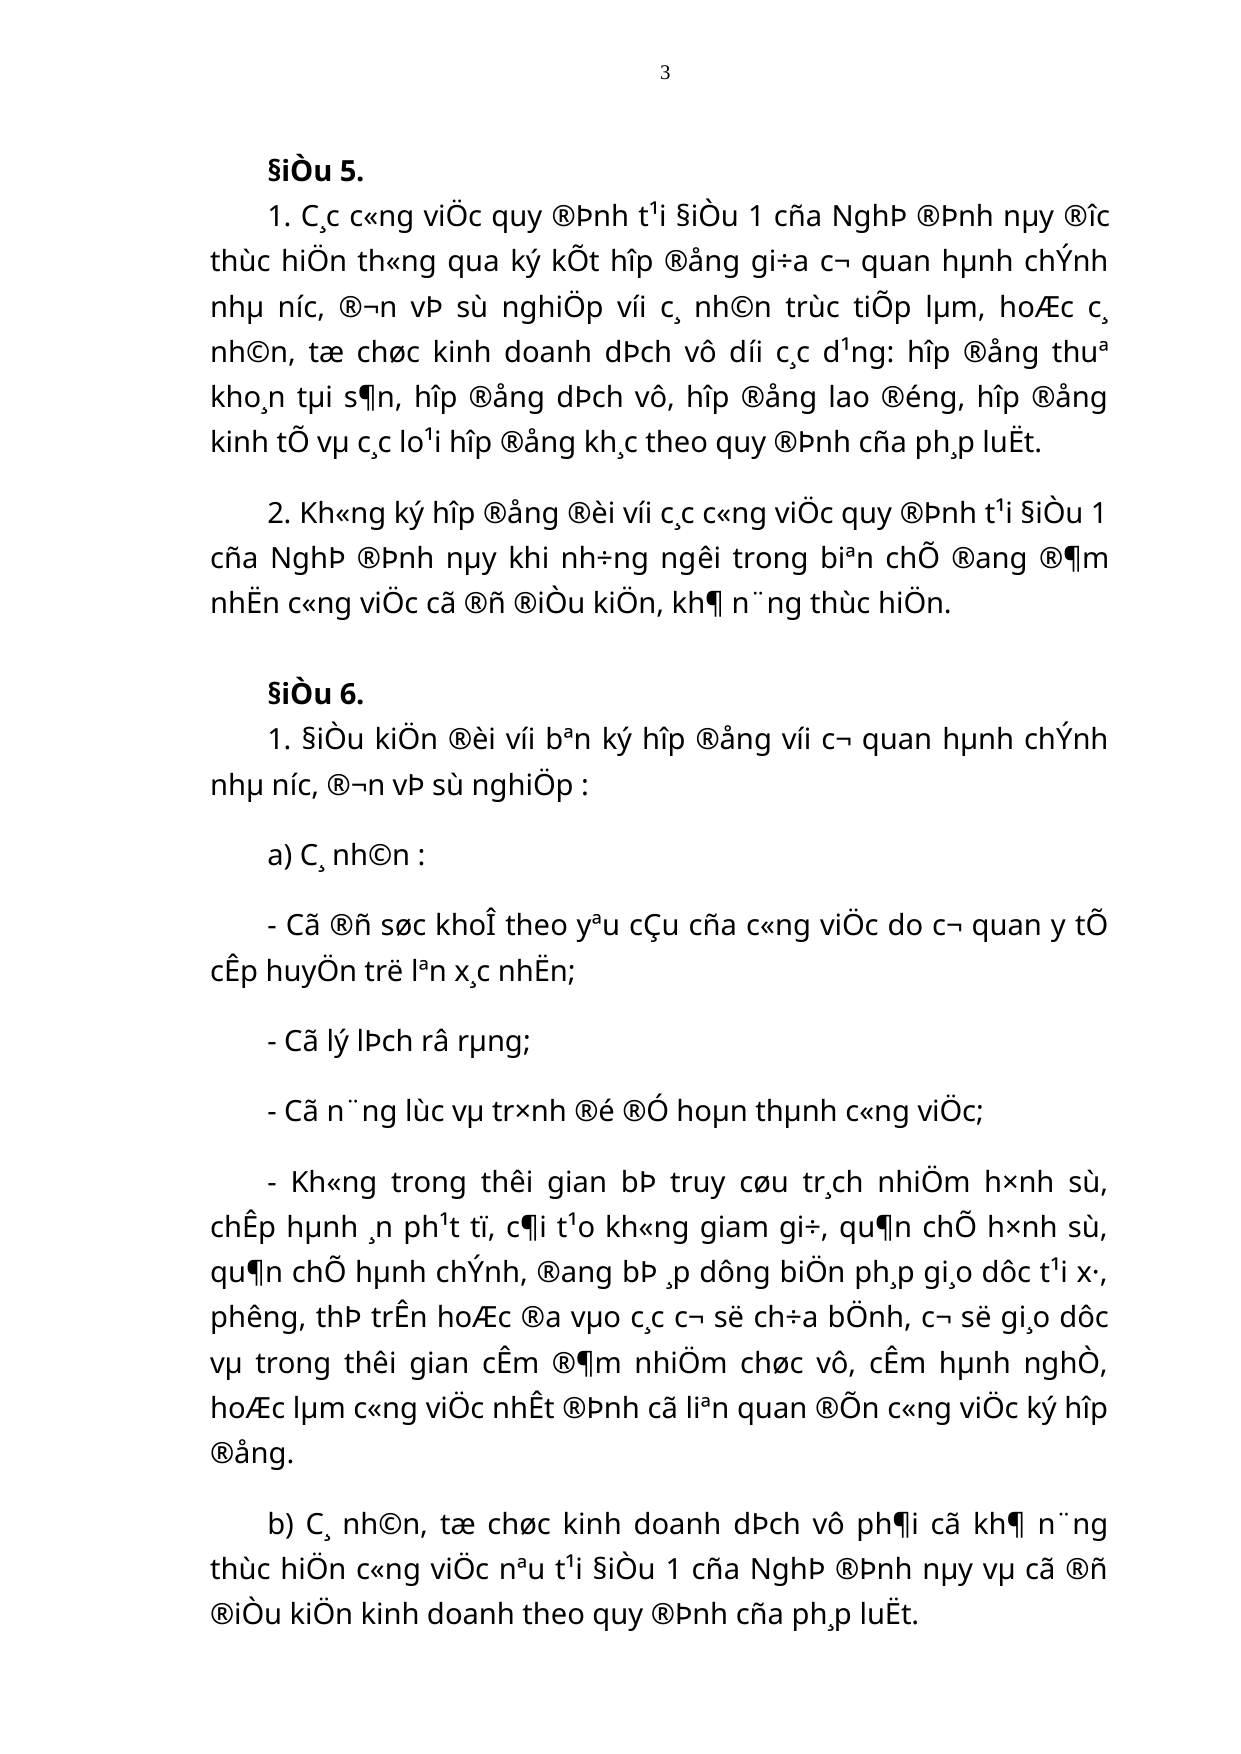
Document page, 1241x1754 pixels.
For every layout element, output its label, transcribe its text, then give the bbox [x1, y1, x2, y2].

text 2. Kh«ng ký hîp ®ång ®èi víi c¸c c«ng viÖc quy ®Þnh t¹i §iÒu 1 cña NghÞ ®Þnh nµy khi nh÷ng ng­êi trong biªn chÕ ®ang ®¶m nhËn c«ng viÖc cã ®ñ ®iÒu kiÖn, kh¶ n¨ng thùc hiÖn. [210, 492, 1110, 622]
text §iÒu 5. [210, 150, 1110, 189]
text a) C¸ nh©n : [210, 834, 1110, 874]
text b) C¸ nh©n, tæ chøc kinh doanh dÞch vô ph¶i cã kh¶ n¨ng thùc hiÖn c«ng viÖc nªu t¹i §iÒu 1 cña NghÞ ®Þnh nµy vµ cã ®ñ ®iÒu kiÖn kinh doanh theo quy ®Þnh cña ph¸p luËt. [210, 1503, 1110, 1633]
text - Cã n¨ng lùc vµ tr×nh ®é ®Ó hoµn thµnh c«ng viÖc; [210, 1091, 1110, 1130]
text - Cã lý lÞch râ rµng; [210, 1020, 1110, 1060]
text §iÒu 6. [210, 673, 1110, 713]
text 1. §iÒu kiÖn ®èi víi bªn ký hîp ®ång víi c¬ quan hµnh chÝnh nhµ n­íc, ®¬n vÞ sù nghiÖp : [210, 719, 1110, 803]
text - Kh«ng trong thêi gian bÞ truy cøu tr¸ch nhiÖm h×nh sù, chÊp hµnh ¸n ph¹t tï, c¶i t¹o kh«ng giam gi÷, qu¶n chÕ h×nh sù, qu¶n chÕ hµnh chÝnh, ®ang bÞ ¸p dông biÖn ph¸p gi¸o dôc t¹i x·, ph­êng, thÞ trÊn hoÆc ®­a vµo c¸c c¬ së ch÷a bÖnh, c¬ së gi¸o dôc vµ trong thêi gian cÊm ®¶m nhiÖm chøc vô, cÊm hµnh nghÒ, hoÆc lµm c«ng viÖc nhÊt ®Þnh cã liªn quan ®Õn c«ng viÖc ký hîp ®ång. [210, 1161, 1110, 1472]
text - Cã ®ñ søc khoÎ theo yªu cÇu cña c«ng viÖc do c¬ quan y tÕ cÊp huyÖn trë lªn x¸c nhËn; [210, 905, 1110, 989]
text 1. C¸c c«ng viÖc quy ®Þnh t¹i §iÒu 1 cña NghÞ ®Þnh nµy ®­îc thùc hiÖn th«ng qua ký kÕt hîp ®ång gi÷a c¬ quan hµnh chÝnh nhµ n­íc, ®¬n vÞ sù nghiÖp víi c¸ nh©n trùc tiÕp lµm, hoÆc c¸ nh©n, tæ chøc kinh doanh dÞch vô d­íi c¸c d¹ng: hîp ®ång thuª kho¸n tµi s¶n, hîp ®ång dÞch vô, hîp ®ång lao ®éng, hîp ®ång kinh tÕ vµ c¸c lo¹i hîp ®ång kh¸c theo quy ®Þnh cña ph¸p luËt. [210, 195, 1110, 461]
